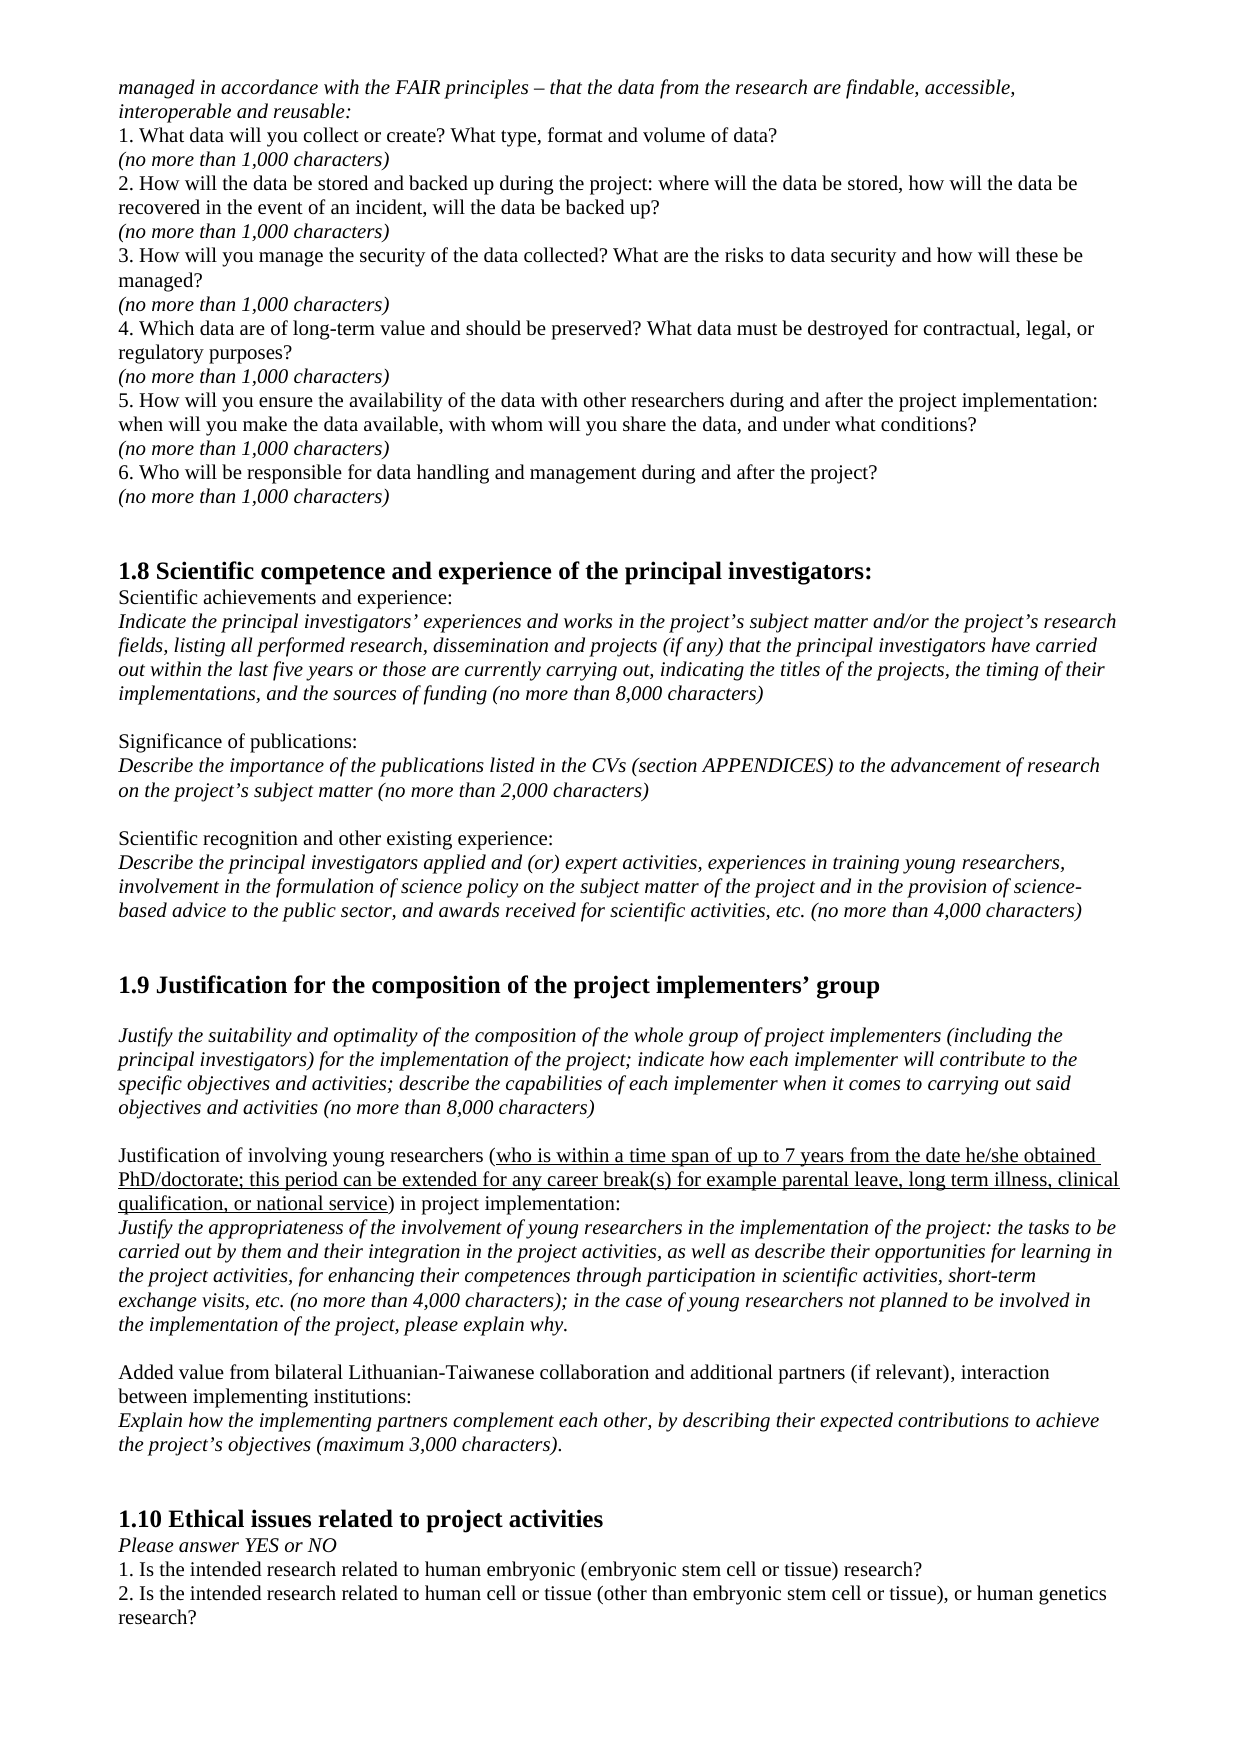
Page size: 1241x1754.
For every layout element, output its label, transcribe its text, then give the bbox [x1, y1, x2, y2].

text (no more than 1,000 characters) [118, 292, 1122, 316]
text Significance of publications: [118, 729, 1122, 753]
text Justify the suitability and optimality of the composition of the whole group of project implementers (including the principal investigators) for the implementation of the project; indicate how each implementer will contribute to the specific objectives and activities; describe the capabilities of each implementer when it comes to carrying out said objectives and activities (no more than 8,000 characters) [118, 1023, 1129, 1119]
text (no more than 1,000 characters) [118, 364, 1122, 388]
text 1.9 Justification for the composition of the project implementers’ group [118, 970, 1129, 999]
text 1.8 Scientific competence and experience of the principal investigators: [118, 556, 1122, 585]
text 1. What data will you collect or create? What type, format and volume of data? [118, 123, 1122, 147]
text 1. Is the intended research related to human embryonic (embryonic stem cell or tissue) research? [118, 1557, 1122, 1581]
text Describe the importance of the publications listed in the CVs (section APPENDICES) to the advancement of research on the project’s subject matter (no more than 2,000 characters) [118, 753, 1122, 802]
text (no more than 1,000 characters) [118, 484, 1122, 508]
text Describe the principal investigators applied and (or) expert activities, experiences in training young researchers, involvement in the formulation of science policy on the subject matter of the project and in the provision of science-based advice to the public sector, and awards received for scientific activities, etc. (no more than 4,000 characters) [118, 850, 1122, 922]
text Scientific recognition and other existing experience: [118, 826, 1122, 850]
text 5. How will you ensure the availability of the data with other researchers during and after the project implementation: when will you make the data available, with whom will you share the data, and under what conditions? [118, 388, 1122, 436]
text 3. How will you manage the security of the data collected? What are the risks to data security and how will these be managed? [118, 243, 1122, 292]
text 4. Which data are of long-term value and should be preserved? What data must be destroyed for contractual, legal, or regulatory purposes? [118, 316, 1122, 364]
text Indicate the principal investigators’ experiences and works in the project’s subject matter and/or the project’s research fields, listing all performed research, dissemination and projects (if any) that the principal investigators have carried out within the last five years or those are currently carrying out, indicating the titles of the projects, the timing of their implementations, and the sources of funding (no more than 8,000 characters) [118, 609, 1122, 705]
text Explain how the implementing partners complement each other, by describing their expected contributions to achieve the project’s objectives (maximum 3,000 characters). [118, 1408, 1122, 1456]
text 1.10 Ethical issues related to project activities [118, 1504, 1122, 1533]
text Scientific achievements and experience: [118, 585, 1122, 609]
text managed in accordance with the FAIR principles – that the data from the research are findable, accessible, interoperable and reusable: [118, 75, 1122, 123]
text Justify the appropriateness of the involvement of young researchers in the implementation of the project: the tasks to be carried out by them and their integration in the project activities, as well as describe their opportunities for learning in the project activities, for enhancing their competences through participation in scientific activities, short-term exchange visits, etc. (no more than 4,000 characters); in the case of young researchers not planned to be involved in the implementation of the project, please explain why. [118, 1215, 1122, 1336]
text 2. Is the intended research related to human cell or tissue (other than embryonic stem cell or tissue), or human genetics research? [118, 1581, 1122, 1629]
text (no more than 1,000 characters) [118, 436, 1122, 460]
text (no more than 1,000 characters) [118, 219, 1122, 243]
text 6. Who will be responsible for data handling and management during and after the project? [118, 460, 1122, 484]
text Justification of involving young researchers (who is within a time span of up to 7 years from the date he/she obtained PhD/doctorate; this period can be extended for any career break(s) for example parental leave, long term illness, clinical qualification, or national service) in project implementation: [118, 1143, 1122, 1215]
text Added value from bilateral Lithuanian-Taiwanese collaboration and additional partners (if relevant), interaction between implementing institutions: [118, 1360, 1122, 1408]
text (no more than 1,000 characters) [118, 147, 1122, 171]
text Please answer YES or NO [118, 1533, 1122, 1557]
text 2. How will the data be stored and backed up during the project: where will the data be stored, how will the data be recovered in the event of an incident, will the data be backed up? [118, 171, 1122, 219]
